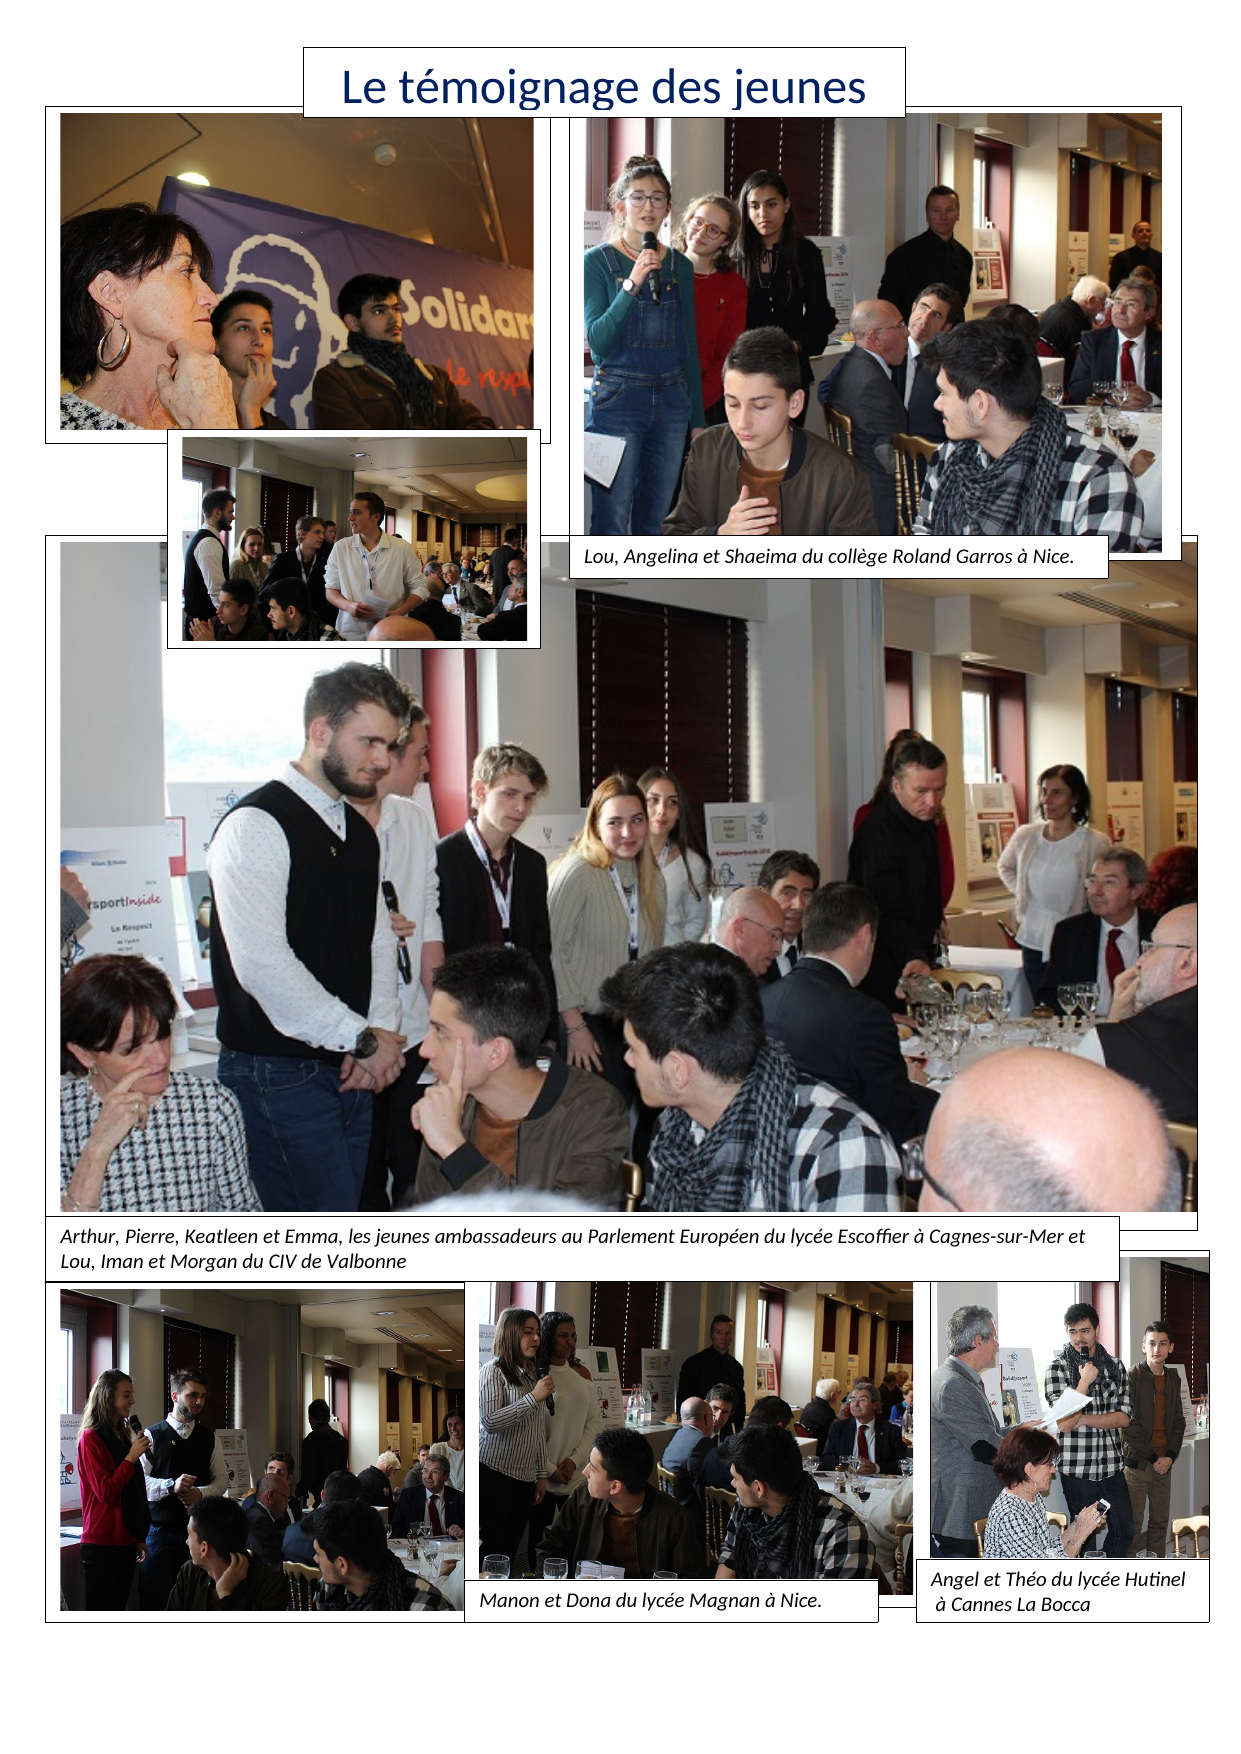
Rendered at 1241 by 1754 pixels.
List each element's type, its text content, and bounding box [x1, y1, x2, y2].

picture [479, 1282, 914, 1595]
picture [60, 113, 534, 430]
text Angel et Théo du lycée Hutinel [931, 1566, 1194, 1592]
picture [931, 1257, 1209, 1558]
picture [60, 1289, 464, 1611]
picture [60, 542, 1197, 1212]
text Lou, Iman et Morgan du CIV de Valbonne [60, 1249, 1104, 1274]
picture [182, 437, 528, 641]
text à Cannes La Bocca [931, 1592, 1194, 1615]
text Manon et Dona du lycée Magnan à Nice. [479, 1587, 863, 1612]
text Le témoignage des jeunes [318, 54, 889, 109]
text Lou, Angelina et Shaeima du collège Roland Garros à Nice. [584, 543, 1093, 568]
picture [583, 113, 1162, 553]
text Arthur, Pierre, Keatleen et Emma, les jeunes ambassadeurs au Parlement Européen du lycée Escoffier à Cagnes-sur-Mer et [60, 1223, 1104, 1249]
